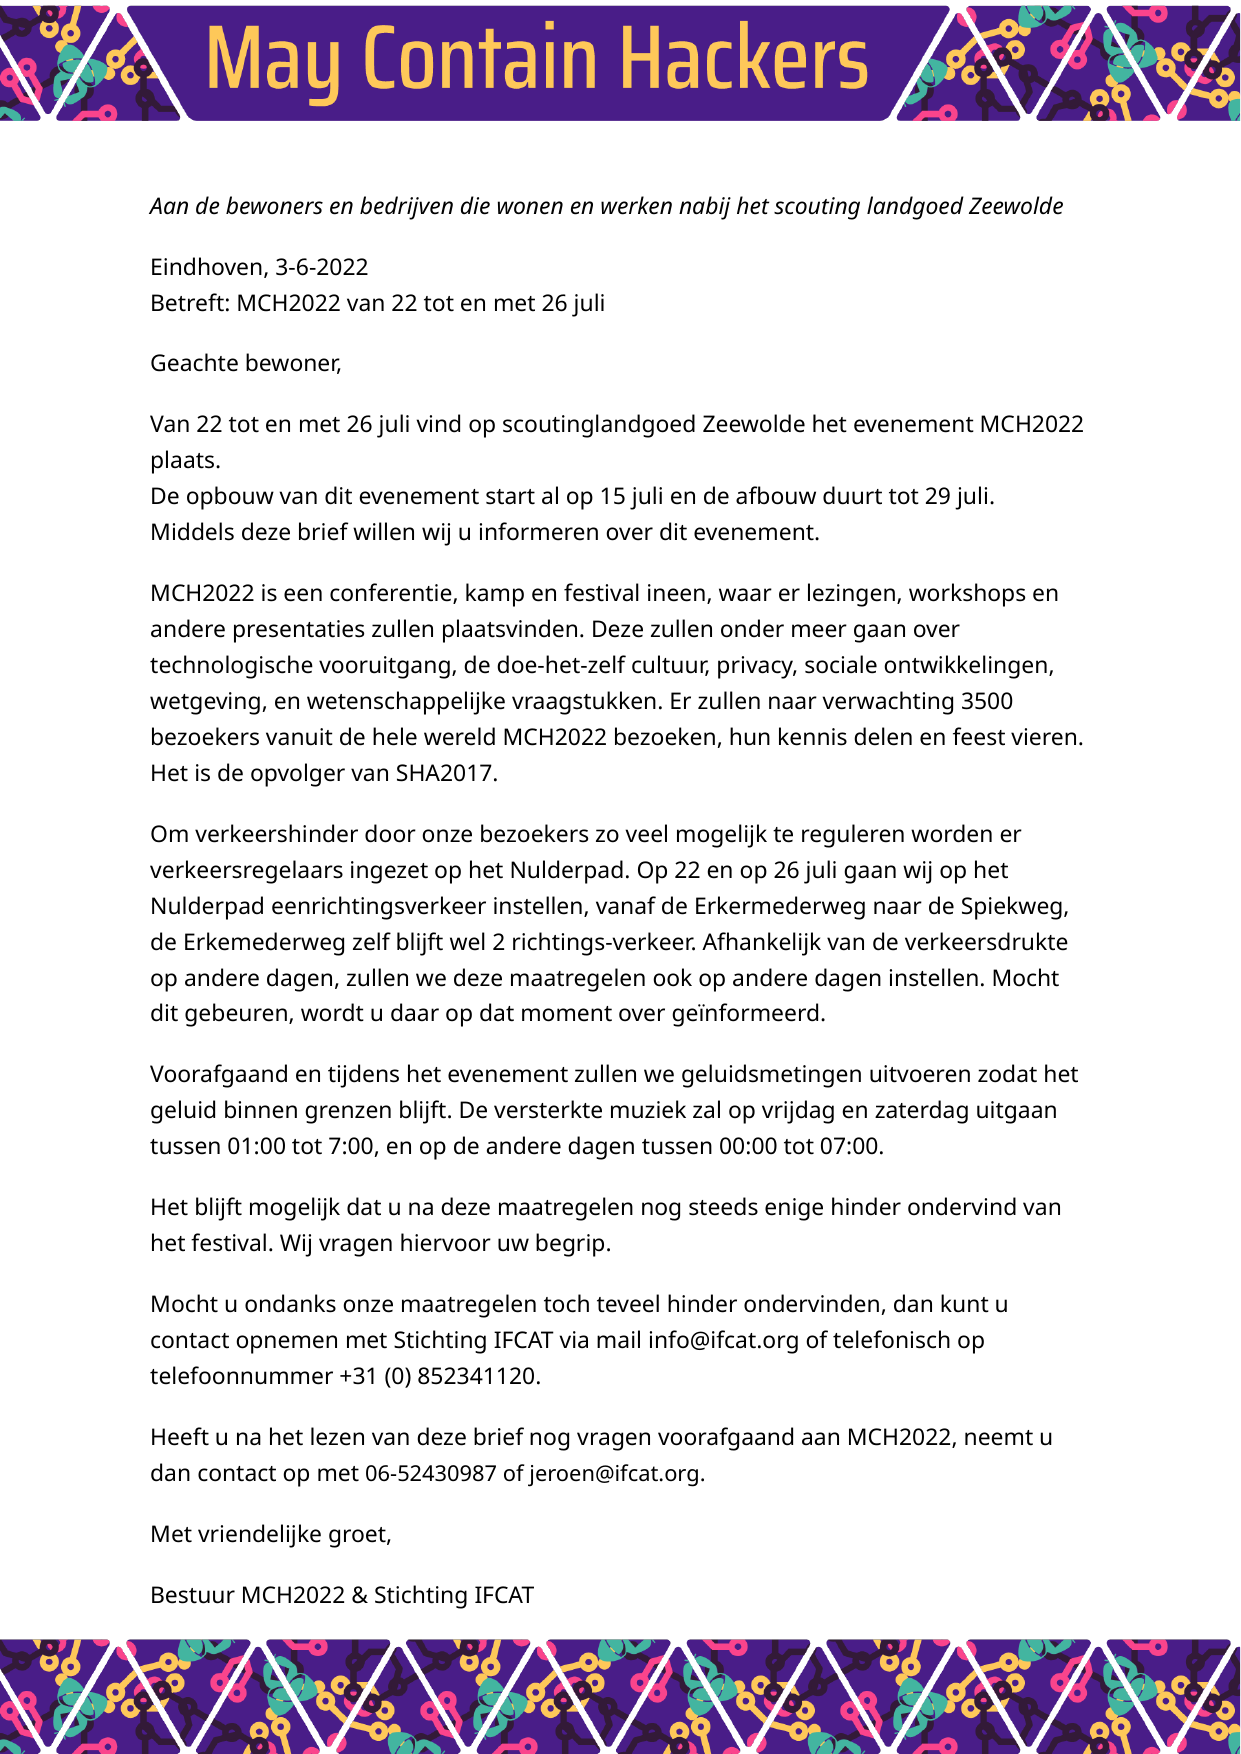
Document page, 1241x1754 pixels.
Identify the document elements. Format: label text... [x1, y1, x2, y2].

text Mocht u ondanks onze maatregelen toch teveel hinder ondervinden, dan kunt u contact opnemen met Stichting IFCAT via mail info@ifcat.org of telefonisch op telefoonnummer +31 (0) 852341120. [150, 1288, 1090, 1391]
text Geachte bewoner, [150, 347, 1090, 379]
text Eindhoven, 3-6-2022 Betreft: MCH2022 van 22 tot en met 26 juli [150, 251, 1090, 318]
text Om verkeershinder door onze bezoekers zo veel mogelijk te reguleren worden er verkeersregelaars ingezet op het Nulderpad. Op 22 en op 26 juli gaan wij op het Nulderpad eenrichtingsverkeer instellen, vanaf de Erkermederweg naar de Spiekweg, de Erkemederweg zelf blijft wel 2 richtings-verkeer. Afhankelijk van de verkeersdrukte op andere dagen, zullen we deze maatregelen ook op andere dagen instellen. Mocht dit gebeuren, wordt u daar op dat moment over geïnformeerd. [150, 818, 1090, 1029]
picture [0, 0, 1241, 124]
text MCH2022 is een conferentie, kamp en festival ineen, waar er lezingen, workshops en andere presentaties zullen plaatsvinden. Deze zullen onder meer gaan over technologische vooruitgang, de doe-het-zelf cultuur, privacy, sociale ontwikkelingen, wetgeving, en wetenschappelijke vraagstukken. Er zullen naar verwachting 3500 bezoekers vanuit de hele wereld MCH2022 bezoeken, hun kennis delen en feest vieren. Het is de opvolger van SHA2017. [150, 577, 1090, 788]
text Aan de bewoners en bedrijven die wonen en werken nabij het scouting landgoed Zeewolde [150, 189, 1090, 221]
text Bestuur MCH2022 & Stichting IFCAT [150, 1579, 1090, 1610]
picture [0, 1730, 1241, 1754]
text Met vriendelijke groet, [150, 1518, 1090, 1549]
text Het blijft mogelijk dat u na deze maatregelen nog steeds enige hinder ondervind van het festival. Wij vragen hiervoor uw begrip. [150, 1191, 1090, 1258]
text Heeft u na het lezen van deze brief nog vragen voorafgaand aan MCH2022, neemt u dan contact op met 06-52430987 of jeroen@ifcat.org. [150, 1421, 1090, 1488]
text Voorafgaand en tijdens het evenement zullen we geluidsmetingen uitvoeren zodat het geluid binnen grenzen blijft. De versterkte muziek zal op vrijdag en zaterdag uitgaan tussen 01:00 tot 7:00, en op de andere dagen tussen 00:00 tot 07:00. [150, 1058, 1090, 1161]
text Van 22 tot en met 26 juli vind op scoutinglandgoed Zeewolde het evenement MCH2022 plaats. De opbouw van dit evenement start al op 15 juli en de afbouw duurt tot 29 juli. Middels deze brief willen wij u informeren over dit evenement. [150, 408, 1090, 547]
